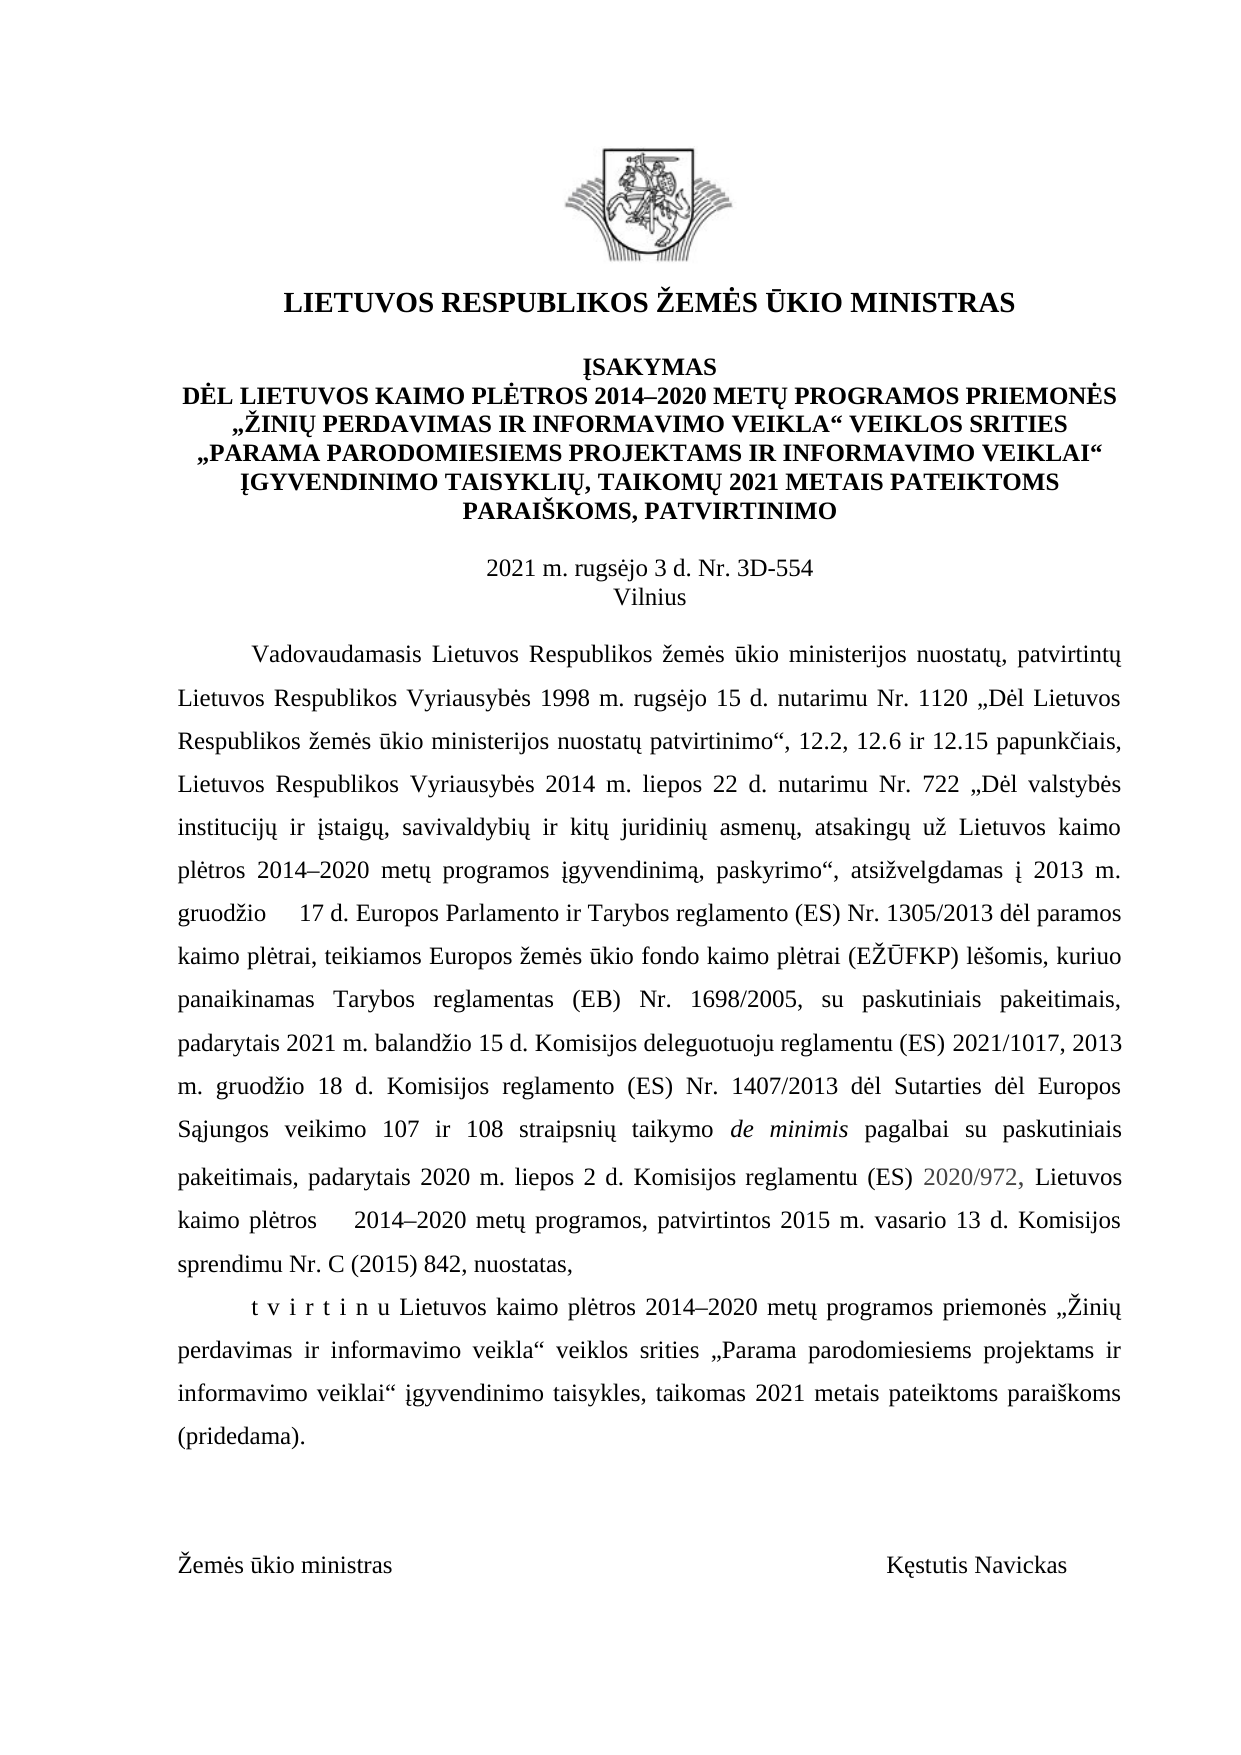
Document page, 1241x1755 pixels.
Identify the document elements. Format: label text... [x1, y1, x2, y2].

text Vilnius [177, 582, 1122, 611]
text Vadovaudamasis Lietuvos Respublikos žemės ūkio ministerijos nuostatų, patvirtintų Lietuvos Respublikos Vyriausybės 1998 m. rugsėjo 15 d. nutarimu Nr. 1120 „Dėl Lietuvos Respublikos žemės ūkio ministerijos nuostatų patvirtinimo“, 12.2, 12.6 ir 12.15 papunkčiais, Lietuvos Respublikos Vyriausybės 2014 m. liepos 22 d. nutarimu Nr. 722 „Dėl valstybės institucijų ir įstaigų, savivaldybių ir kitų juridinių asmenų, atsakingų už Lietuvos kaimo plėtros 2014–2020 metų programos įgyvendinimą, paskyrimo“, atsižvelgdamas į 2013 m. gruodžio 17 d. Europos Parlamento ir Tarybos reglamento (ES) Nr. 1305/2013 dėl paramos kaimo plėtrai, teikiamos Europos žemės ūkio fondo kaimo plėtrai (EŽŪFKP) lėšomis, kuriuo panaikinamas Tarybos reglamentas (EB) Nr. 1698/2005, su paskutiniais pakeitimais, padarytais 2021 m. balandžio 15 d. Komisijos deleguotuoju reglamentu (ES) 2021/1017, 2013 m. gruodžio 18 d. Komisijos reglamento (ES) Nr. 1407/2013 dėl Sutarties dėl Europos Sąjungos veikimo 107 ir 108 straipsnių taikymo de minimis pagalbai su paskutiniais pakeitimais, padarytais 2020 m. liepos 2 d. Komisijos reglamentu (ES) 2020/972, Lietuvos kaimo plėtros 2014–2020 metų programos, patvirtintos 2015 m. vasario 13 d. Komisijos sprendimu Nr. C (2015) 842, nuostatas, [177, 639, 1122, 1277]
text 2021 m. rugsėjo 3 d. Nr. 3D-554 [177, 553, 1122, 582]
text DĖL LIETUVOS KAIMO PLĖTROS 2014–2020 METŲ PROGRAMOS PRIEMONĖS „ŽINIŲ PERDAVIMAS IR INFORMAVIMO VEIKLA“ VEIKLOS SRITIES „PARAMA parodomiesiems projektams ir informavimo veiklai“ ĮGYVENDINIMO TAISYKLIŲ, TAIKOMŲ 2021 METAIS PATEIKTOMS PARAIŠKOMS, PATVIRTINIMO [177, 381, 1122, 524]
text t v i r t i n u Lietuvos kaimo plėtros 2014–2020 metų programos priemonės „Žinių perdavimas ir informavimo veikla“ veiklos srities „Parama parodomiesiems projektams ir informavimo veiklai“ įgyvendinimo taisykles, taikomas 2021 metais pateiktoms paraiškoms (pridedama). [177, 1292, 1122, 1450]
text LIETUVOS RESPUBLIKOS ŽEMĖS ŪKIO MINISTRAS [177, 285, 1122, 318]
text ĮSAKYMAS [177, 352, 1122, 381]
text Žemės ūkio ministras Kęstutis Navickas [177, 1551, 1122, 1579]
